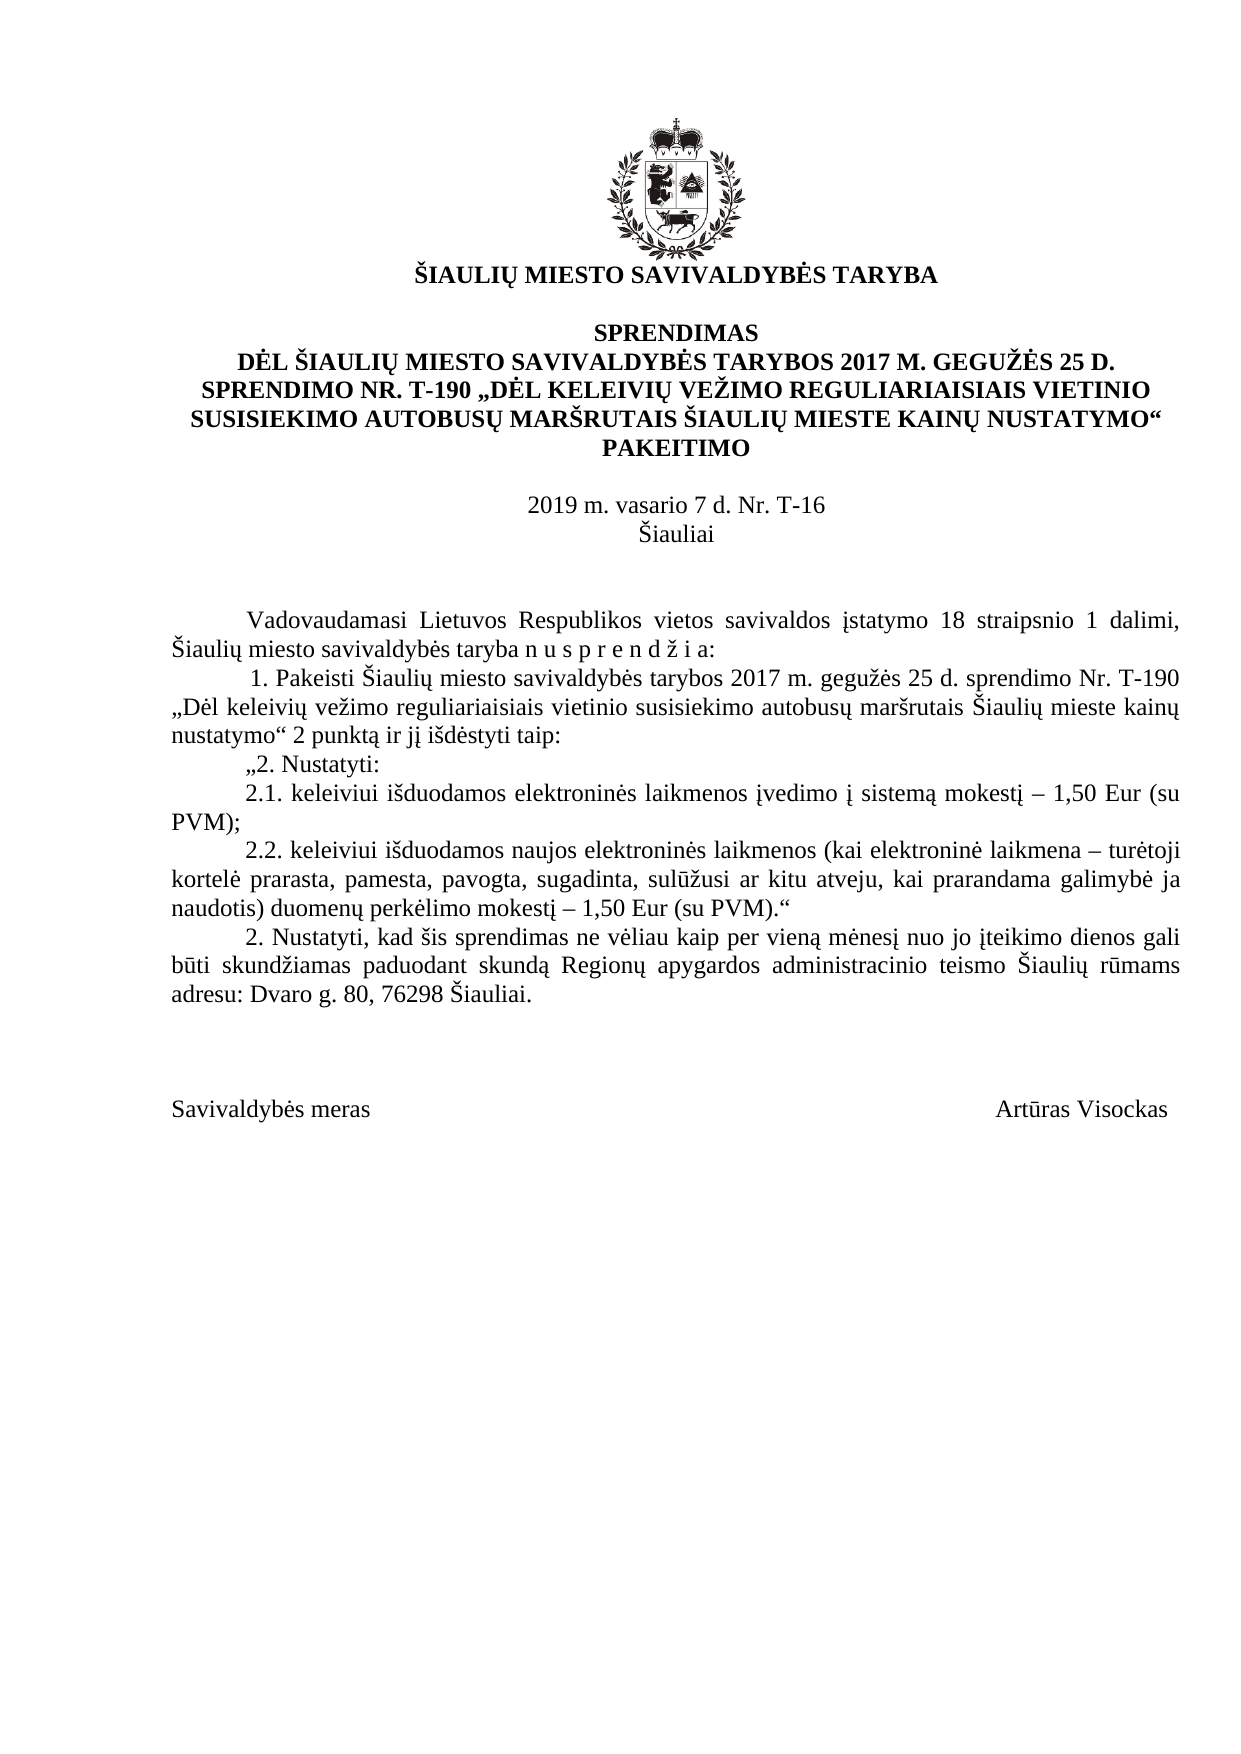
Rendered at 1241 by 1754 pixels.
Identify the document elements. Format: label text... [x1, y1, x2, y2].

text 2019 m. vasario 7 d. Nr. T-16 [171, 490, 1181, 519]
text SPRENDIMAS [171, 318, 1181, 347]
text 2.1. keleiviui išduodamos elektroninės laikmenos įvedimo į sistemą mokestį – 1,50 Eur (su PVM); [171, 778, 1181, 835]
text Savivaldybės meras Artūras Visockas [171, 1094, 1181, 1123]
text DĖL ŠIAULIŲ MIESTO SAVIVALDYBĖS TARYBOS 2017 M. GEGUŽĖS 25 D. SPRENDIMO NR. T-190 „DĖL KELEIVIŲ VEŽIMO REGULIARIAISIAIS VIETINIO SUSISIEKIMO AUTOBUSŲ MARŠRUTAIS ŠIAULIŲ MIESTE KAINŲ NUSTATYMO“ PAKEITIMO [171, 347, 1181, 462]
text ŠIAULIŲ MIESTO SAVIVALDYBĖS TARYBA [171, 260, 1181, 289]
text Vadovaudamasi Lietuvos Respublikos vietos savivaldos įstatymo 18 straipsnio 1 dalimi, Šiaulių miesto savivaldybės taryba n u s p r e n d ž i a: [171, 605, 1181, 663]
text 2. Nustatyti, kad šis sprendimas ne vėliau kaip per vieną mėnesį nuo jo įteikimo dienos gali būti skundžiamas paduodant skundą Regionų apygardos administracinio teismo Šiaulių rūmams adresu: Dvaro g. 80, 76298 Šiauliai. [171, 922, 1181, 1008]
text Šiauliai [171, 519, 1181, 548]
text 1. Pakeisti Šiaulių miesto savivaldybės tarybos 2017 m. gegužės 25 d. sprendimo Nr. T-190 „Dėl keleivių vežimo reguliariaisiais vietinio susisiekimo autobusų maršrutais Šiaulių mieste kainų nustatymo“ 2 punktą ir jį išdėstyti taip: [171, 663, 1181, 749]
text „2. Nustatyti: [171, 749, 1181, 778]
text 2.2. keleiviui išduodamos naujos elektroninės laikmenos (kai elektroninė laikmena – turėtoji kortelė prarasta, pamesta, pavogta, sugadinta, sulūžusi ar kitu atveju, kai prarandama galimybė ja naudotis) duomenų perkėlimo mokestį – 1,50 Eur (su PVM).“ [171, 835, 1181, 922]
